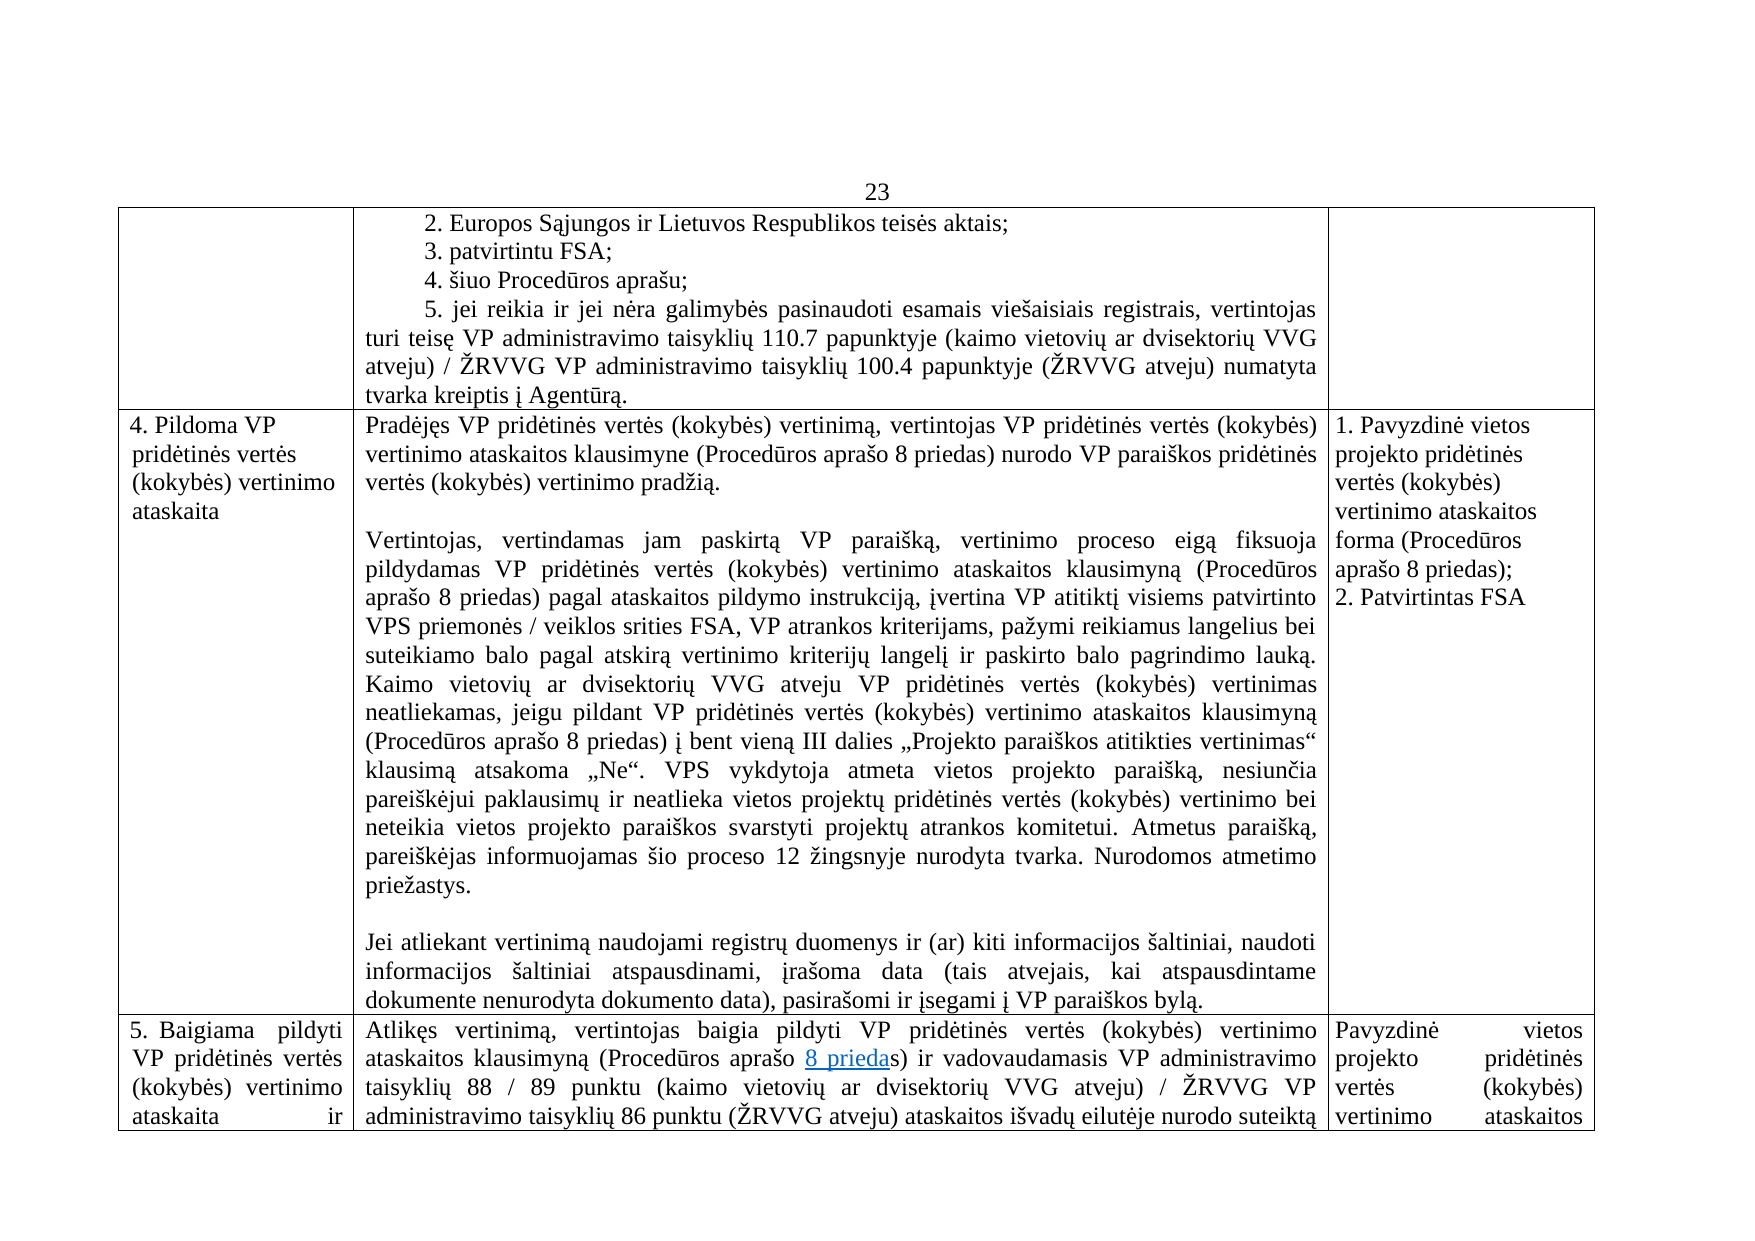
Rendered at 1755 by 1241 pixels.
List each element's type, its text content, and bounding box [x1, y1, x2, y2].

table_cell 1. Pavyzdinė vietos projekto pridėtinės vertės (kokybės) vertinimo ataskaitos forma (Procedūros aprašo 8 priedas); 2. Patvirtintas FSA [1329, 410, 1594, 1014]
table_cell Pradėjęs VP pridėtinės vertės (kokybės) vertinimą, vertintojas VP pridėtinės vertės (kokybės) vertinimo ataskaitos klausimyne (Procedūros aprašo 8 priedas) nurodo VP paraiškos pridėtinės vertės (kokybės) vertinimo pradžią. Vertintojas, vertindamas jam paskirtą VP paraišką, vertinimo proceso eigą fiksuoja pildydamas VP pridėtinės vertės (kokybės) vertinimo ataskaitos klausimyną (Procedūros aprašo 8 priedas) pagal ataskaitos pildymo instrukciją, įvertina VP atitiktį visiems patvirtinto VPS priemonės / veiklos srities FSA, VP atrankos kriterijams, pažymi reikiamus langelius bei suteikiamo balo pagal atskirą vertinimo kriterijų langelį ir paskirto balo pagrindimo lauką. Kaimo vietovių ar dvisektorių VVG atveju VP pridėtinės vertės (kokybės) vertinimas neatliekamas, jeigu pildant VP pridėtinės vertės (kokybės) vertinimo ataskaitos klausimyną (Procedūros aprašo 8 priedas) į bent vieną III dalies „Projekto paraiškos atitikties vertinimas“ klausimą atsakoma „Ne“. VPS vykdytoja atmeta vietos projekto paraišką, nesiunčia pareiškėjui paklausimų ir neatlieka vietos projektų pridėtinės vertės (kokybės) vertinimo bei neteikia vietos projekto paraiškos svarstyti projektų atrankos komitetui. Atmetus paraišką, pareiškėjas informuojamas šio proceso 12 žingsnyje nurodyta tvarka. Nurodomos atmetimo priežastys. Jei atliekant vertinimą naudojami registrų duomenys ir (ar) kiti informacijos šaltiniai, naudoti informacijos šaltiniai atspausdinami, įrašoma data (tais atvejais, kai atspausdintame dokumente nenurodyta dokumento data), pasirašomi ir įsegami į VP paraiškos bylą. [354, 410, 1328, 1014]
table_cell 5. Baigiama pildyti VP pridėtinės vertės (kokybės) vertinimo ataskaita ir [119, 1015, 353, 1130]
table_cell Atlikęs vertinimą, vertintojas baigia pildyti VP pridėtinės vertės (kokybės) vertinimo ataskaitos klausimyną (Procedūros aprašo 8 priedas) ir vadovaudamasis VP administravimo taisyklių 88 / 89 punktu (kaimo vietovių ar dvisektorių VVG atveju) / ŽRVVG VP administravimo taisyklių 86 punktu (ŽRVVG atveju) ataskaitos išvadų eilutėje nurodo suteiktą [354, 1015, 1328, 1130]
table_cell [1329, 208, 1594, 409]
table_cell 4. Pildoma VP pridėtinės vertės (kokybės) vertinimo ataskaita [119, 410, 353, 1014]
table_cell Pavyzdinė vietos projekto pridėtinės vertės (kokybės) vertinimo ataskaitos [1329, 1015, 1594, 1130]
table_cell [119, 208, 353, 409]
table_cell 2. Europos Sąjungos ir Lietuvos Respublikos teisės aktais; 3. patvirtintu FSA; 4. šiuo Procedūros aprašu; 5. jei reikia ir jei nėra galimybės pasinaudoti esamais viešaisiais registrais, vertintojas turi teisę VP administravimo taisyklių 110.7 papunktyje (kaimo vietovių ar dvisektorių VVG atveju) / ŽRVVG VP administravimo taisyklių 100.4 papunktyje (ŽRVVG atveju) numatyta tvarka kreiptis į Agentūrą. [354, 208, 1328, 409]
